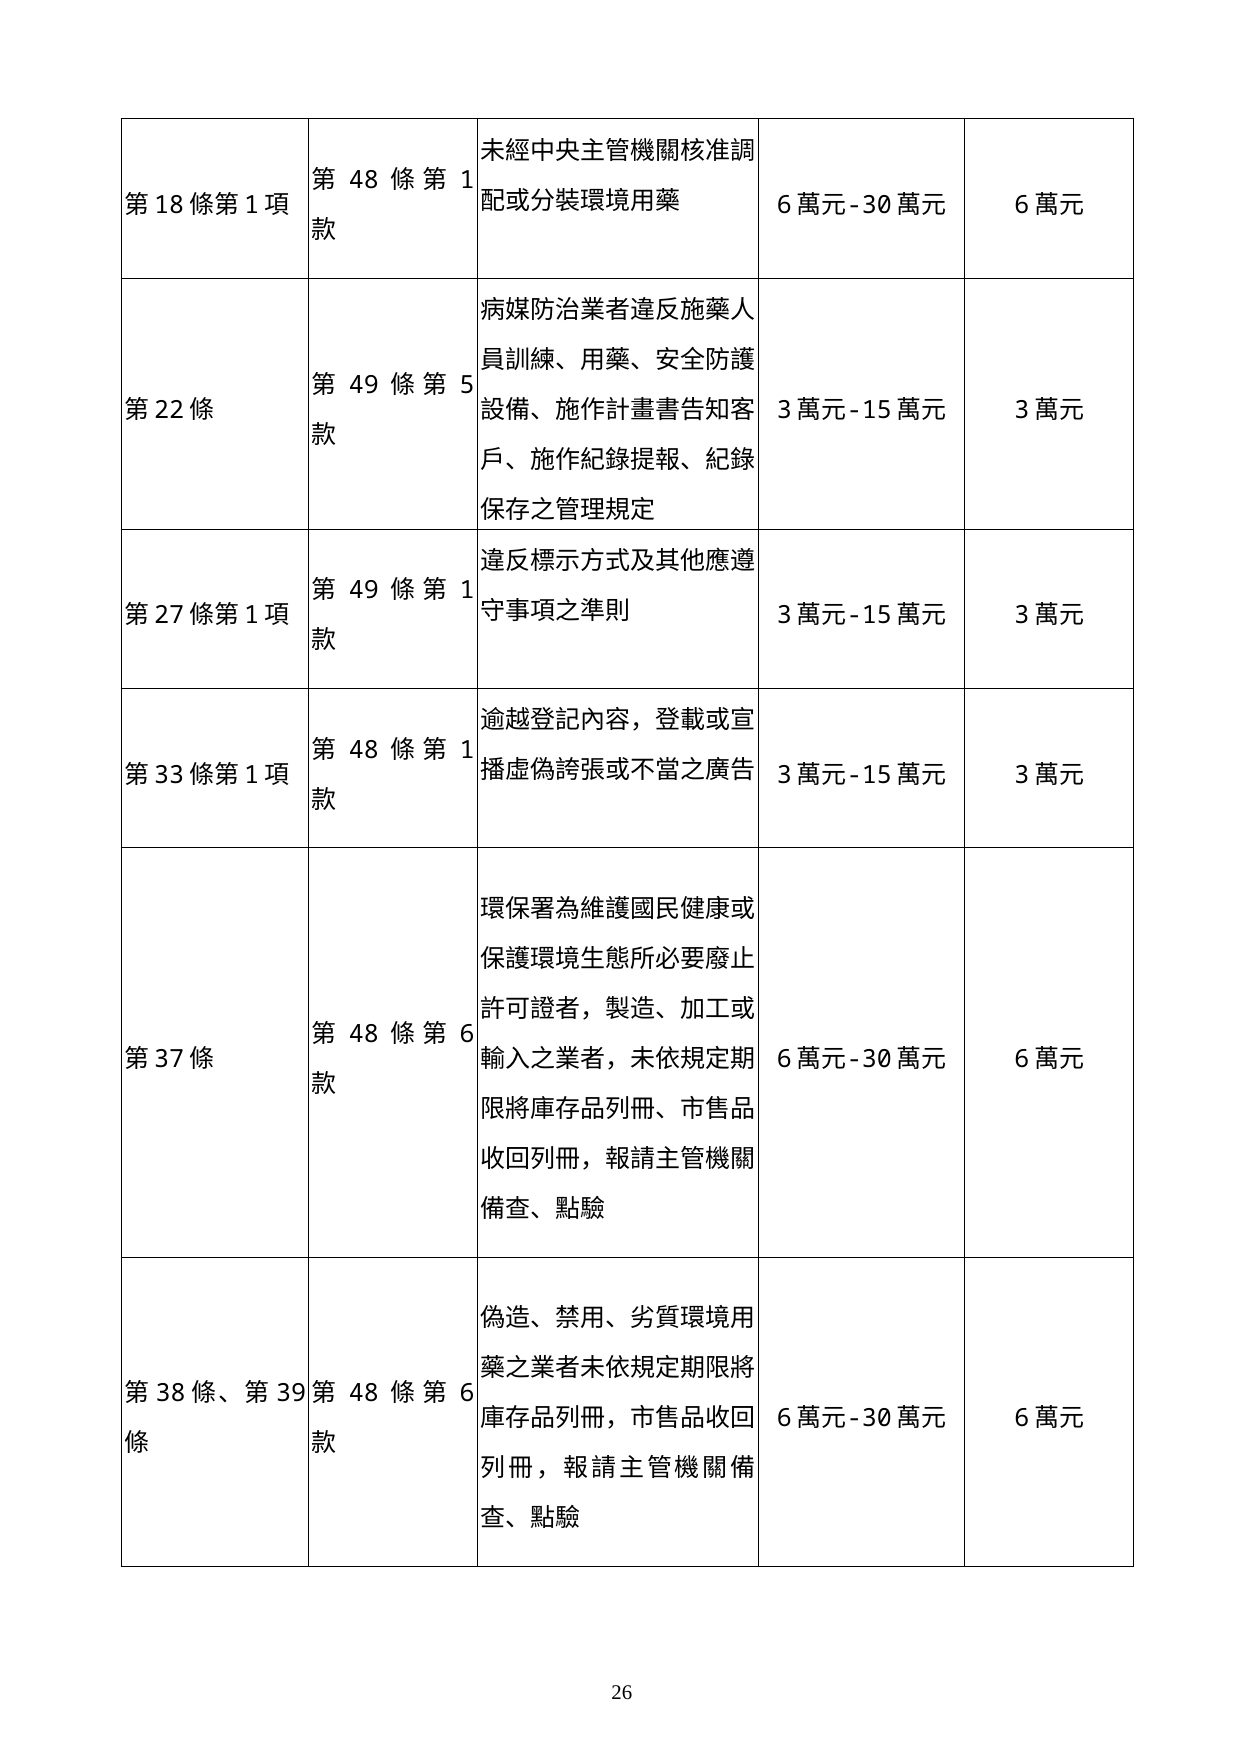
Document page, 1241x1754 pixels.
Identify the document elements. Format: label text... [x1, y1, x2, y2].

table_cell 第27條第1項 [122, 530, 308, 688]
table_cell 第33條第1項 [122, 689, 308, 847]
table_cell 違反標示方式及其他應遵守事項之準則 [478, 530, 758, 688]
table_cell 第48條第1款 [309, 119, 477, 277]
table_cell 6萬元 [965, 119, 1133, 277]
table_cell 第38條、第39條 [122, 1258, 308, 1566]
table_cell 第22條 [122, 279, 308, 528]
table_cell 6萬元-30萬元 [759, 1258, 964, 1566]
table_cell 6萬元-30萬元 [759, 848, 964, 1257]
table_cell 第48條第1款 [309, 689, 477, 847]
table_cell 第37條 [122, 848, 308, 1257]
table_cell 6萬元 [965, 848, 1133, 1257]
table_cell 3萬元-15萬元 [759, 689, 964, 847]
table_cell 環保署為維護國民健康或保護環境生態所必要廢止許可證者，製造、加工或輸入之業者，未依規定期限將庫存品列冊、市售品收回列冊，報請主管機關備查、點驗 [478, 848, 758, 1257]
table_cell 3萬元 [965, 530, 1133, 688]
table_cell 6萬元 [965, 1258, 1133, 1566]
table_cell 第18條第1項 [122, 119, 308, 277]
table_cell 偽造、禁用、劣質環境用藥之業者未依規定期限將庫存品列冊，市售品收回列冊，報請主管機關備查、點驗 [478, 1258, 758, 1566]
table_cell 病媒防治業者違反施藥人員訓練、用藥、安全防護設備、施作計畫書告知客戶、施作紀錄提報、紀錄保存之管理規定 [478, 279, 758, 528]
table_cell 第48條第6款 [309, 1258, 477, 1566]
table_cell 3萬元-15萬元 [759, 279, 964, 528]
table_cell 3萬元-15萬元 [759, 530, 964, 688]
table_cell 6萬元-30萬元 [759, 119, 964, 277]
table_cell 3萬元 [965, 279, 1133, 528]
table_cell 逾越登記內容，登載或宣播虛偽誇張或不當之廣告 [478, 689, 758, 847]
table_cell 第49條第5款 [309, 279, 477, 528]
table_cell 第48條第6款 [309, 848, 477, 1257]
table_cell 未經中央主管機關核准調配或分裝環境用藥 [478, 119, 758, 277]
table_cell 第49條第1款 [309, 530, 477, 688]
table_cell 3萬元 [965, 689, 1133, 847]
